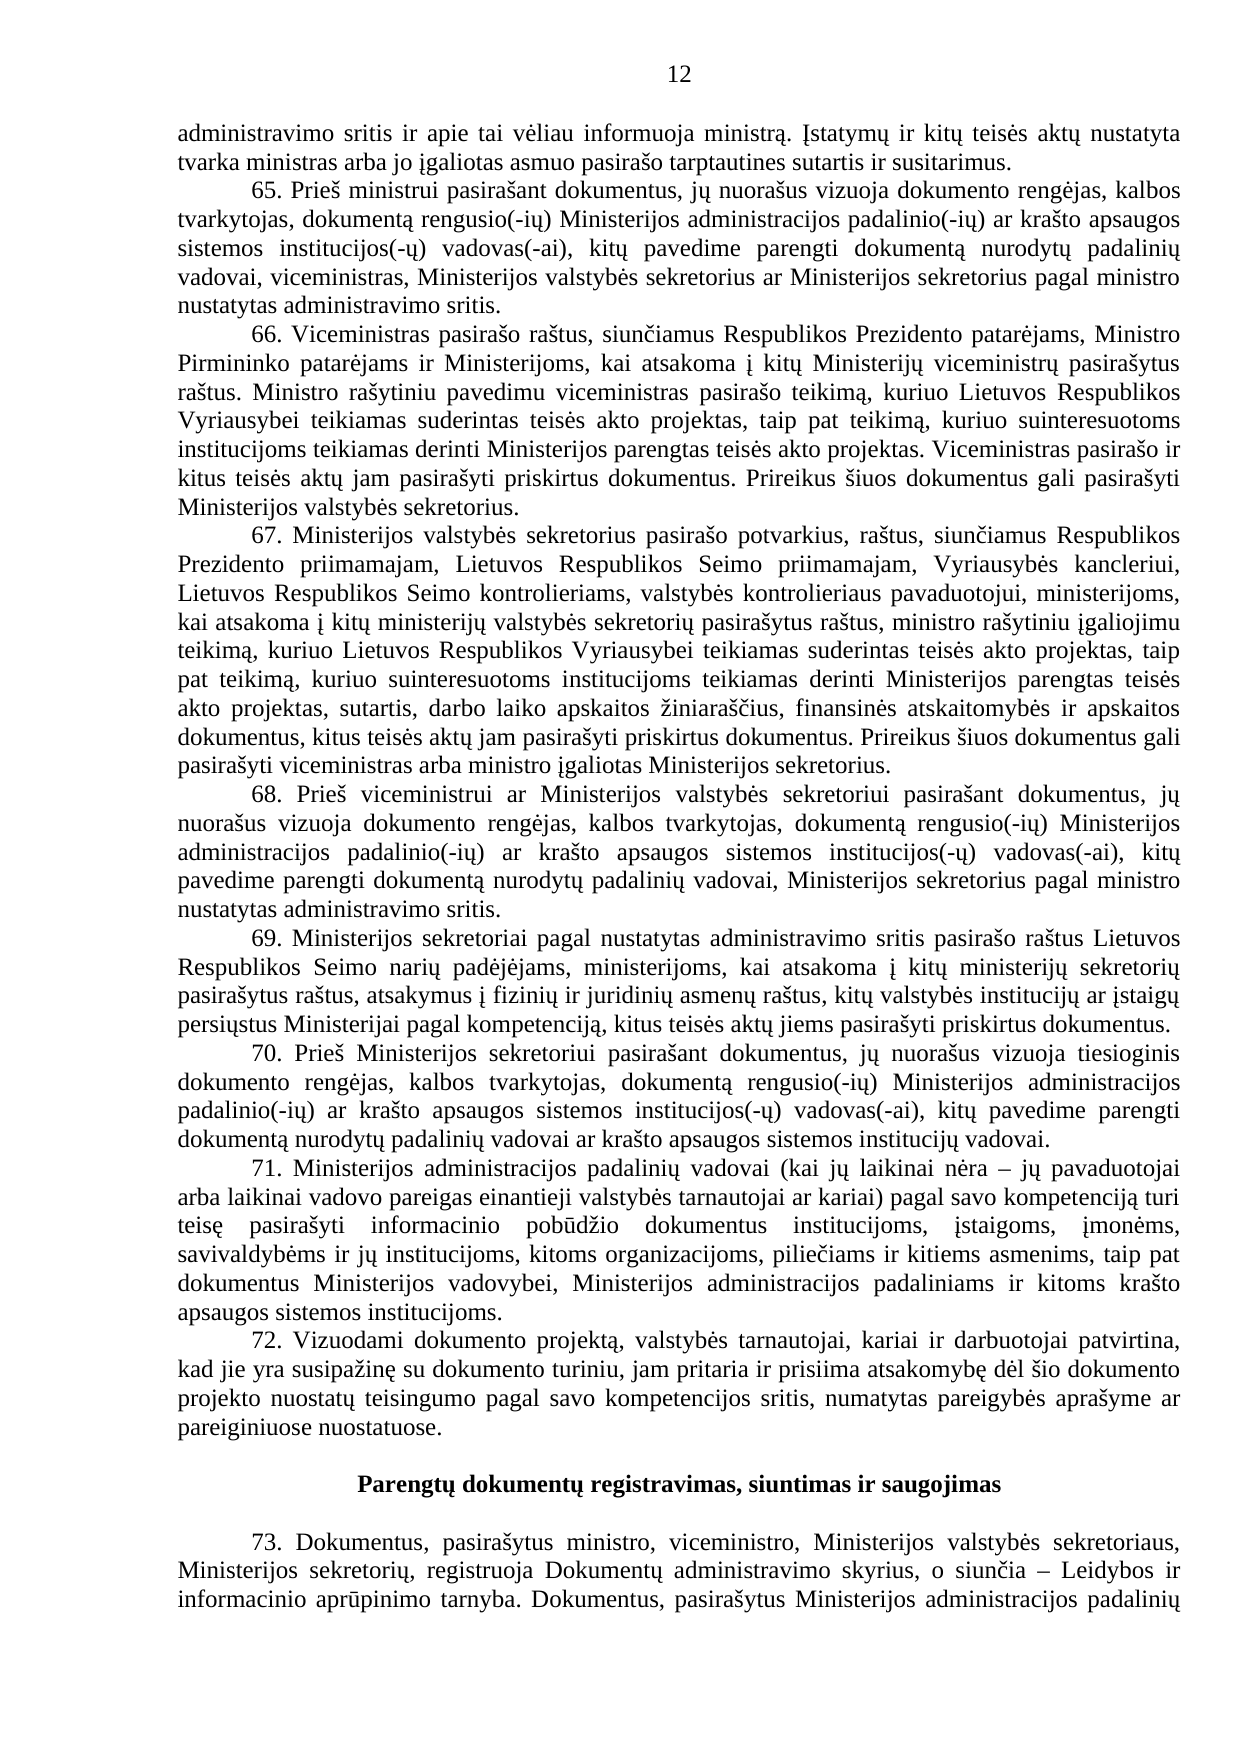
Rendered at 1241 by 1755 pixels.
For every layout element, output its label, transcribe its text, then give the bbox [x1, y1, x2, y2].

text 70. Prieš Ministerijos sekretoriui pasirašant dokumentus, jų nuorašus vizuoja tiesioginis dokumento rengėjas, kalbos tvarkytojas, dokumentą rengusio(-ių) Ministerijos administracijos padalinio(-ių) ar krašto apsaugos sistemos institucijos(-ų) vadovas(-ai), kitų pavedime parengti dokumentą nurodytų padalinių vadovai ar krašto apsaugos sistemos institucijų vadovai. [177, 1038, 1181, 1153]
text 73. Dokumentus, pasirašytus ministro, viceministro, Ministerijos valstybės sekretoriaus, Ministerijos sekretorių, registruoja Dokumentų administravimo skyrius, o siunčia – Leidybos ir informacinio aprūpinimo tarnyba. Dokumentus, pasirašytus Ministerijos administracijos padalinių [177, 1527, 1181, 1613]
text administravimo sritis ir apie tai vėliau informuoja ministrą. Įstatymų ir kitų teisės aktų nustatyta tvarka ministras arba jo įgaliotas asmuo pasirašo tarptautines sutartis ir susitarimus. [177, 118, 1181, 176]
text 69. Ministerijos sekretoriai pagal nustatytas administravimo sritis pasirašo raštus Lietuvos Respublikos Seimo narių padėjėjams, ministerijoms, kai atsakoma į kitų ministerijų sekretorių pasirašytus raštus, atsakymus į fizinių ir juridinių asmenų raštus, kitų valstybės institucijų ar įstaigų persiųstus Ministerijai pagal kompetenciją, kitus teisės aktų jiems pasirašyti priskirtus dokumentus. [177, 923, 1181, 1038]
text 66. Viceministras pasirašo raštus, siunčiamus Respublikos Prezidento patarėjams, Ministro Pirmininko patarėjams ir Ministerijoms, kai atsakoma į kitų Ministerijų viceministrų pasirašytus raštus. Ministro rašytiniu pavedimu viceministras pasirašo teikimą, kuriuo Lietuvos Respublikos Vyriausybei teikiamas suderintas teisės akto projektas, taip pat teikimą, kuriuo suinteresuotoms institucijoms teikiamas derinti Ministerijos parengtas teisės akto projektas. Viceministras pasirašo ir kitus teisės aktų jam pasirašyti priskirtus dokumentus. Prireikus šiuos dokumentus gali pasirašyti Ministerijos valstybės sekretorius. [177, 319, 1181, 521]
text 72. Vizuodami dokumento projektą, valstybės tarnautojai, kariai ir darbuotojai patvirtina, kad jie yra susipažinę su dokumento turiniu, jam pritaria ir prisiima atsakomybę dėl šio dokumento projekto nuostatų teisingumo pagal savo kompetencijos sritis, numatytas pareigybės aprašyme ar pareiginiuose nuostatuose. [177, 1326, 1181, 1441]
text 65. Prieš ministrui pasirašant dokumentus, jų nuorašus vizuoja dokumento rengėjas, kalbos tvarkytojas, dokumentą rengusio(-ių) Ministerijos administracijos padalinio(-ių) ar krašto apsaugos sistemos institucijos(-ų) vadovas(-ai), kitų pavedime parengti dokumentą nurodytų padalinių vadovai, viceministras, Ministerijos valstybės sekretorius ar Ministerijos sekretorius pagal ministro nustatytas administravimo sritis. [177, 176, 1181, 319]
text Parengtų dokumentų registravimas, siuntimas ir saugojimas [177, 1469, 1181, 1498]
text 68. Prieš viceministrui ar Ministerijos valstybės sekretoriui pasirašant dokumentus, jų nuorašus vizuoja dokumento rengėjas, kalbos tvarkytojas, dokumentą rengusio(-ių) Ministerijos administracijos padalinio(-ių) ar krašto apsaugos sistemos institucijos(-ų) vadovas(-ai), kitų pavedime parengti dokumentą nurodytų padalinių vadovai, Ministerijos sekretorius pagal ministro nustatytas administravimo sritis. [177, 779, 1181, 923]
text 67. Ministerijos valstybės sekretorius pasirašo potvarkius, raštus, siunčiamus Respublikos Prezidento priimamajam, Lietuvos Respublikos Seimo priimamajam, Vyriausybės kancleriui, Lietuvos Respublikos Seimo kontrolieriams, valstybės kontrolieriaus pavaduotojui, ministerijoms, kai atsakoma į kitų ministerijų valstybės sekretorių pasirašytus raštus, ministro rašytiniu įgaliojimu teikimą, kuriuo Lietuvos Respublikos Vyriausybei teikiamas suderintas teisės akto projektas, taip pat teikimą, kuriuo suinteresuotoms institucijoms teikiamas derinti Ministerijos parengtas teisės akto projektas, sutartis, darbo laiko apskaitos žiniaraščius, finansinės atskaitomybės ir apskaitos dokumentus, kitus teisės aktų jam pasirašyti priskirtus dokumentus. Prireikus šiuos dokumentus gali pasirašyti viceministras arba ministro įgaliotas Ministerijos sekretorius. [177, 521, 1181, 779]
text 71. Ministerijos administracijos padalinių vadovai (kai jų laikinai nėra – jų pavaduotojai arba laikinai vadovo pareigas einantieji valstybės tarnautojai ar kariai) pagal savo kompetenciją turi teisę pasirašyti informacinio pobūdžio dokumentus institucijoms, įstaigoms, įmonėms, savivaldybėms ir jų institucijoms, kitoms organizacijoms, piliečiams ir kitiems asmenims, taip pat dokumentus Ministerijos vadovybei, Ministerijos administracijos padaliniams ir kitoms krašto apsaugos sistemos institucijoms. [177, 1153, 1181, 1326]
